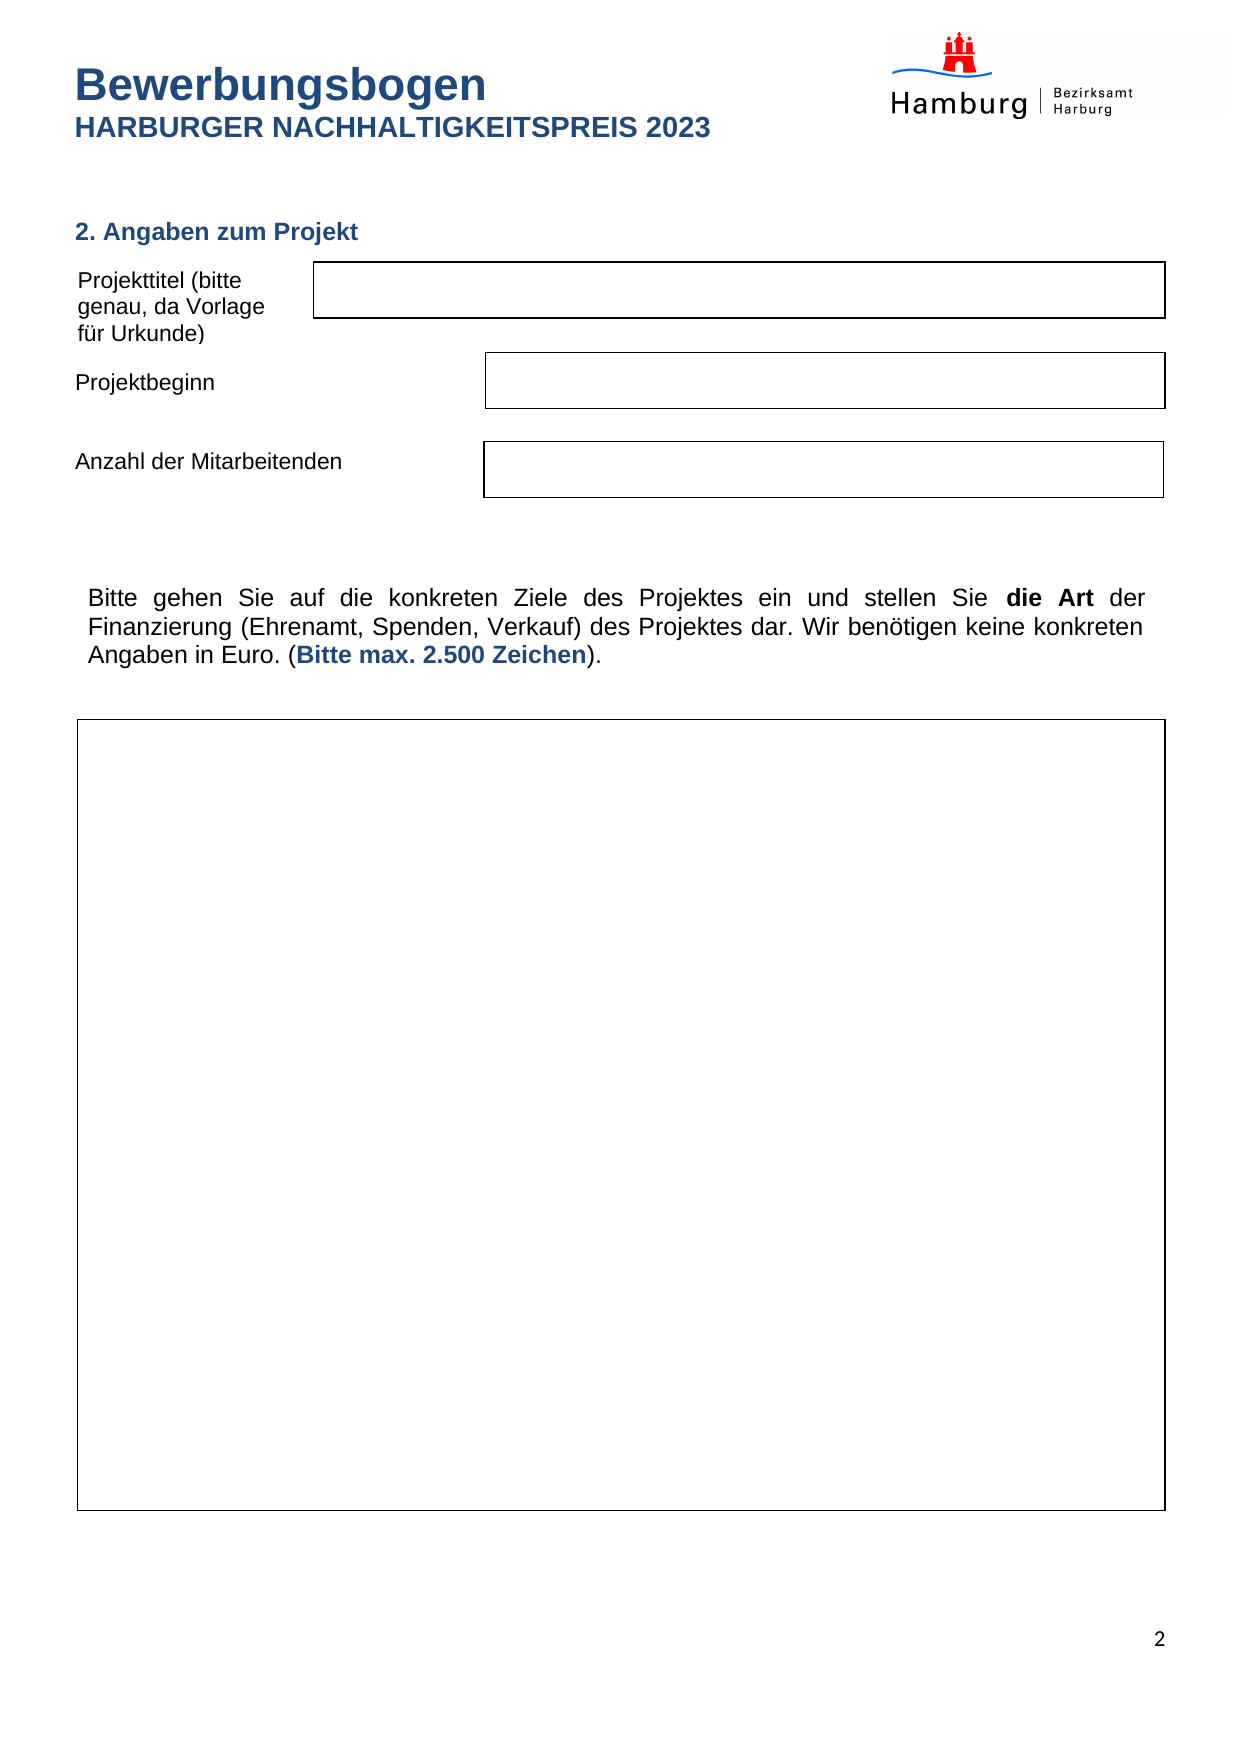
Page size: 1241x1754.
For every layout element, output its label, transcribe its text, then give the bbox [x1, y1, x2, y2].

text Anzahl der Mitarbeitenden [75, 448, 383, 474]
text Projekttitel (bitte genau, da Vorlage für Urkunde) [77, 267, 274, 344]
text 2. Angaben zum Projekt [75, 217, 505, 245]
text Bitte gehen Sie auf die konkreten Ziele des Projektes ein und stellen Sie die Art der Finanzierung (Ehrenamt, Spenden, Verkauf) des Projektes dar. Wir benötigen keine konkreten Angaben in Euro. (Bitte max. 2.500 Zeichen). [88, 583, 1145, 669]
text Projektbeginn [75, 368, 271, 395]
